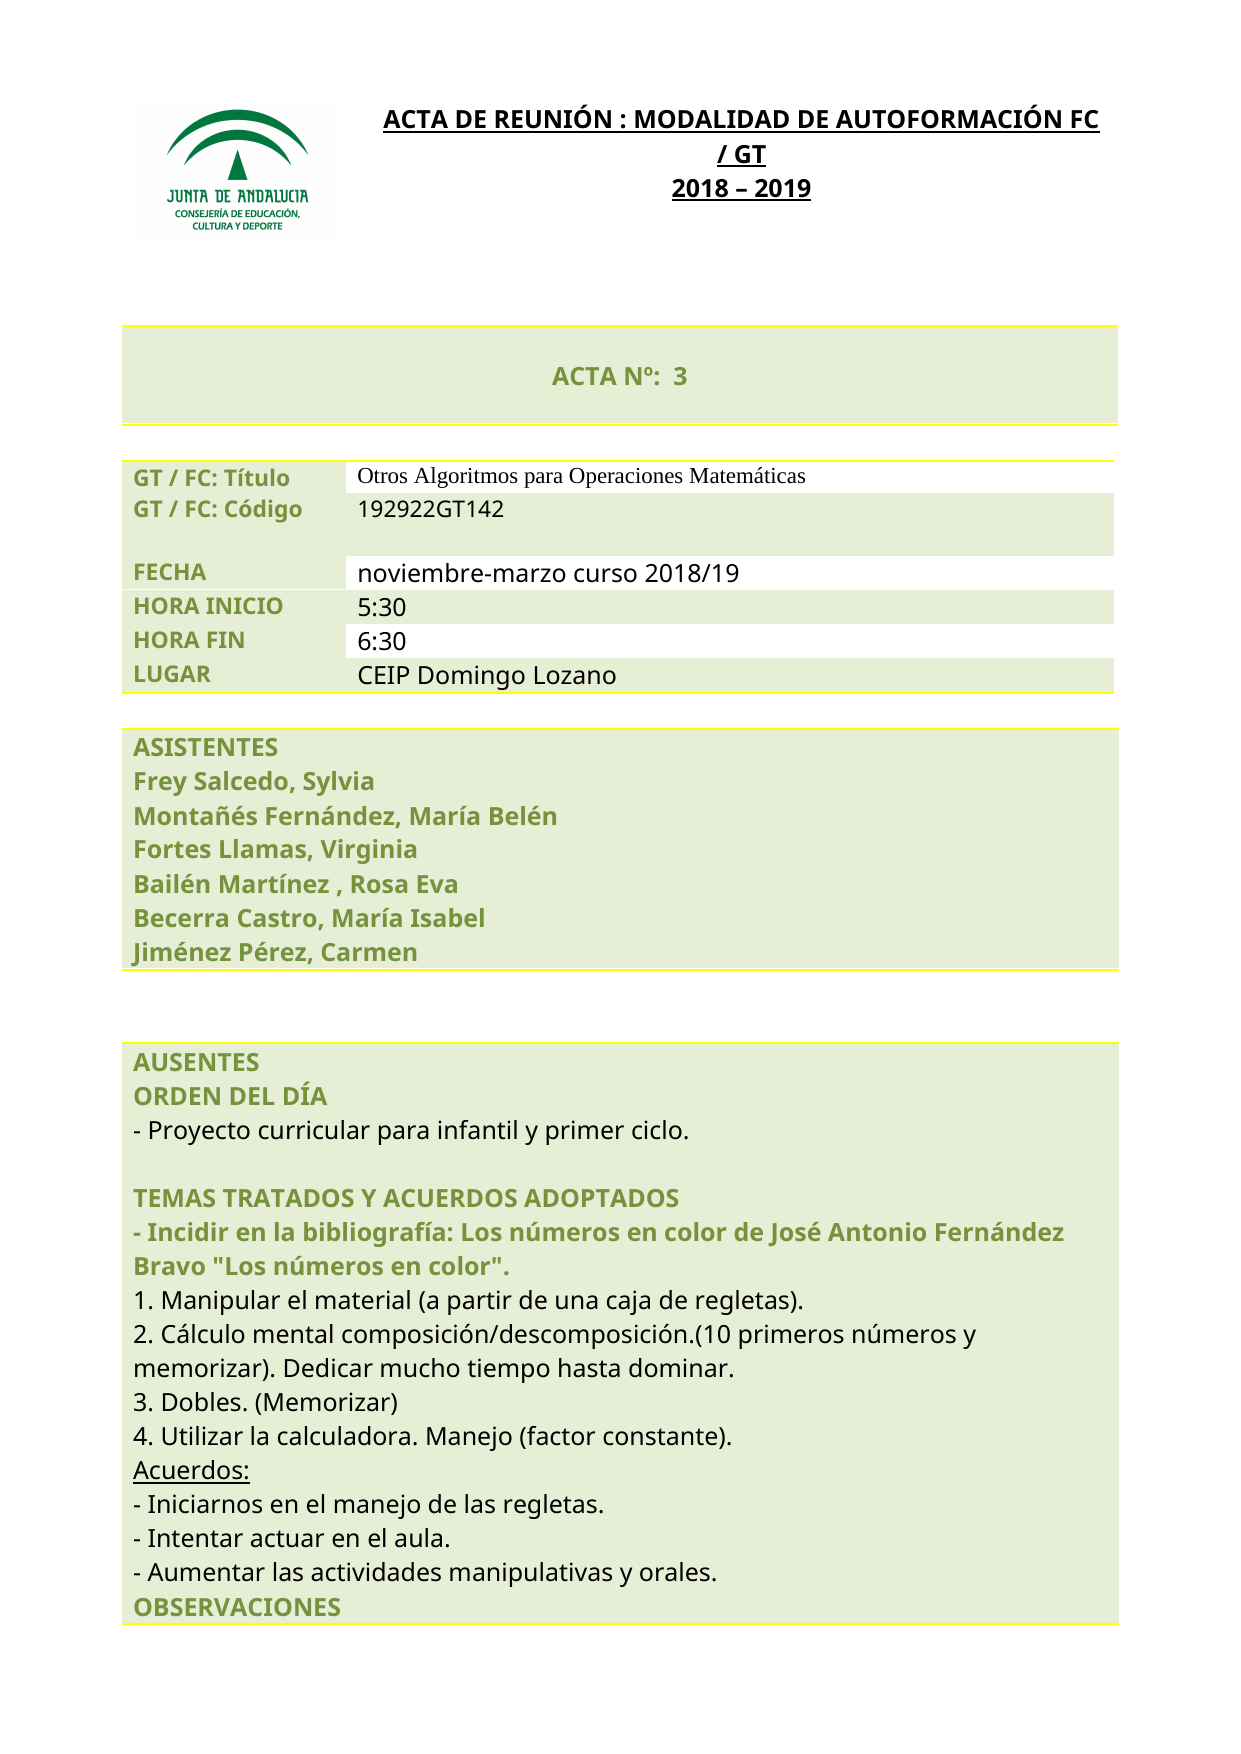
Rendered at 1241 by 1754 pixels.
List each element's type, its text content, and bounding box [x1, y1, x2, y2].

table_cell Fortes Llamas, Virginia [122, 832, 1119, 866]
table_cell Montañés Fernández, María Belén [122, 798, 1119, 832]
table_cell OBSERVACIONES [122, 1589, 1119, 1623]
table_header AUSENTES [122, 1044, 1119, 1078]
table_cell 6:30 [346, 624, 1114, 658]
table_cell Becerra Castro, María Isabel [122, 900, 1119, 934]
table_header Otros Algoritmos para Operaciones Matemáticas [346, 462, 1114, 493]
table_cell FECHA [122, 556, 346, 589]
table_cell HORA FIN [122, 624, 346, 658]
table_cell Bailén Martínez , Rosa Eva [122, 866, 1119, 900]
table_cell ORDEN DEL DÍA [122, 1078, 1119, 1112]
table_header GT / FC: Título [122, 462, 346, 493]
table_cell HORA INICIO [122, 590, 346, 624]
picture [134, 102, 340, 239]
table_cell GT / FC: Código [122, 493, 346, 556]
table_cell 5:30 [346, 590, 1114, 624]
table_cell 192922GT142 [346, 493, 1114, 556]
table_cell LUGAR [122, 658, 346, 692]
table_cell Frey Salcedo, Sylvia [122, 764, 1119, 798]
table_header ASISTENTES [122, 730, 1119, 764]
table_cell CEIP Domingo Lozano [346, 658, 1114, 692]
table_header ACTA Nº: 3 [122, 327, 1118, 423]
table_cell - Proyecto curricular para infantil y primer ciclo. TEMAS TRATADOS Y ACUERDOS ADOPTADOS - Incidir en la bibliografía: Los números en color de José Antonio Fernández Bravo "Los números en color". 1. Manipular el material (a partir de una caja de regletas). 2. Cálculo mental composición/descomposición.(10 primeros números y memorizar). Dedicar mucho tiempo hasta dominar. 3. Dobles. (Memorizar) 4. Utilizar la calculadora. Manejo (factor constante). Acuerdos: - Iniciarnos en el manejo de las regletas. - Intentar actuar en el aula. - Aumentar las actividades manipulativas y orales. [122, 1112, 1119, 1589]
table_cell Jiménez Pérez, Carmen [122, 934, 1119, 968]
table_cell noviembre-marzo curso 2018/19 [346, 556, 1114, 589]
